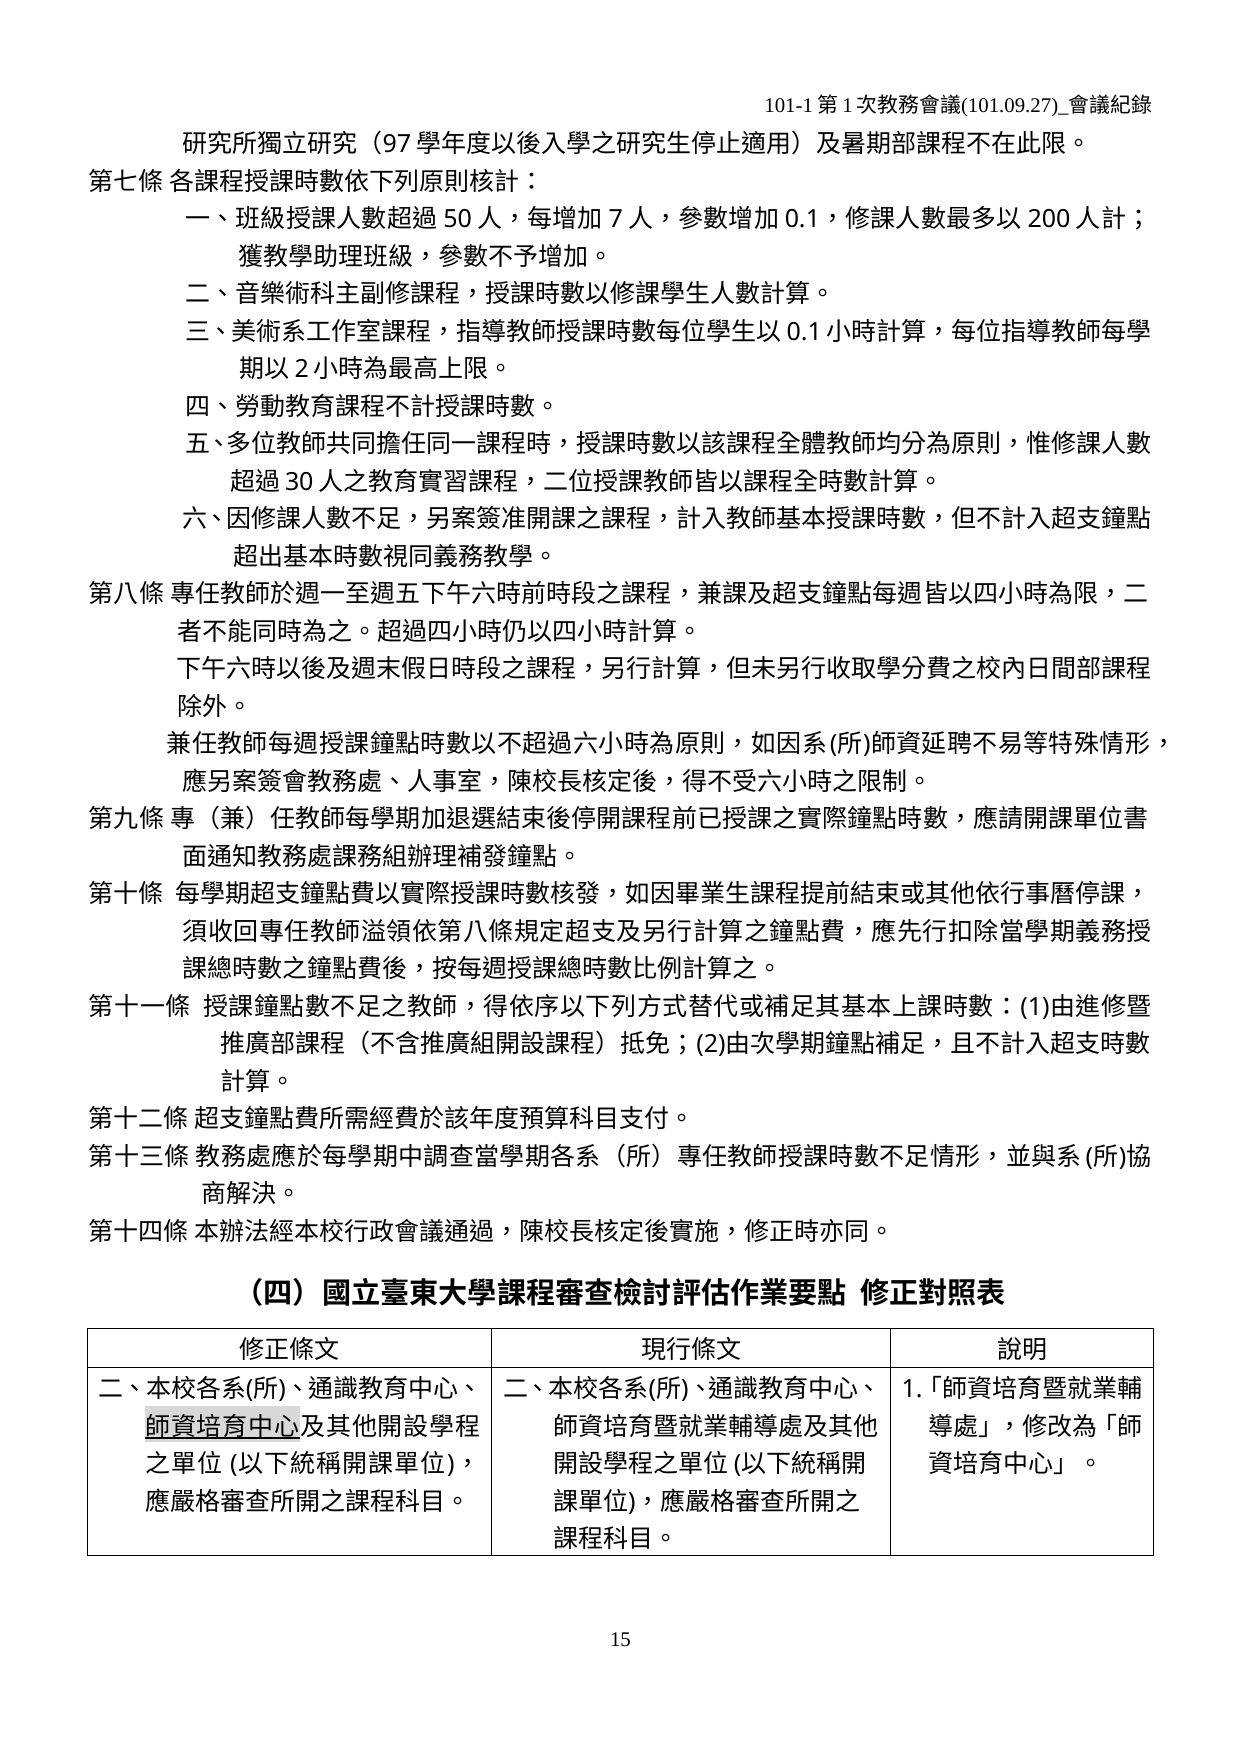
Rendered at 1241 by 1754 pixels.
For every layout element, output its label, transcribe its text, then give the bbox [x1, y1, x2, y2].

text 四、勞動教育課程不計授課時數。 [185, 386, 1152, 423]
text 六、因修課人數不足，另案簽准開課之課程，計入教師基本授課時數，但不計入超支鐘點，超出基本時數視同義務教學。 [182, 498, 1152, 573]
table_cell 二、本校各系(所)、通識教育中心、師資培育暨就業輔導處及其他開設學程之單位 (以下統稱開課單位)，應嚴格審查所開之課程科目。 [492, 1368, 890, 1555]
text 第十四條 本辦法經本校行政會議通過，陳校長核定後實施，修正時亦同。 [89, 1211, 1152, 1248]
table_cell 1.「師資培育暨就業輔導處」，修改為「師資培育中心」。 [891, 1368, 1153, 1555]
text 第十二條 超支鐘點費所需經費於該年度預算科目支付。 [89, 1098, 1152, 1136]
text 研究所獨立研究（97學年度以後入學之研究生停止適用）及暑期部課程不在此限。 [89, 123, 1152, 161]
table_header 現行條文 [492, 1329, 890, 1367]
text 下午六時以後及週末假日時段之課程，另行計算，但未另行收取學分費之校內日間部課程除外。 [176, 648, 1152, 723]
text 第十三條 教務處應於每學期中調查當學期各系（所）專任教師授課時數不足情形，並與系(所)協商解決。 [89, 1136, 1152, 1211]
table_header 說明 [891, 1329, 1153, 1367]
text 五、多位教師共同擔任同一課程時，授課時數以該課程全體教師均分為原則，惟修課人數超過30人之教育實習課程，二位授課教師皆以課程全時數計算。 [185, 423, 1152, 498]
text 第十一條 授課鐘點數不足之教師，得依序以下列方式替代或補足其基本上課時數：(1)由進修暨推廣部課程（不含推廣組開設課程）抵免；(2)由次學期鐘點補足，且不計入超支時數計算。 [89, 986, 1152, 1098]
text （四）國立臺東大學課程審查檢討評估作業要點 修正對照表 [89, 1253, 1152, 1328]
text 第十條 每學期超支鐘點費以實際授課時數核發，如因畢業生課程提前結束或其他依行事曆停課，須收回專任教師溢領依第八條規定超支及另行計算之鐘點費，應先行扣除當學期義務授課總時數之鐘點費後，按每週授課總時數比例計算之。 [89, 873, 1152, 986]
text 第九條 專（兼）任教師每學期加退選結束後停開課程前已授課之實際鐘點時數，應請開課單位書面通知教務處課務組辦理補發鐘點。 [89, 798, 1152, 873]
text 兼任教師每週授課鐘點時數以不超過六小時為原則，如因系(所)師資延聘不易等特殊情形，應另案簽會教務處、人事室，陳校長核定後，得不受六小時之限制。 [145, 723, 1152, 798]
table_cell 二、本校各系(所)、通識教育中心、師資培育中心及其他開設學程之單位 (以下統稱開課單位)，應嚴格審查所開之課程科目。 [88, 1368, 491, 1555]
text 二、音樂術科主副修課程，授課時數以修課學生人數計算。 [185, 273, 1152, 311]
text 一、班級授課人數超過50人，每增加7人，參數增加0.1，修課人數最多以200人計；獲教學助理班級，參數不予增加。 [185, 198, 1152, 273]
text 三、美術系工作室課程，指導教師授課時數每位學生以0.1小時計算，每位指導教師每學期以2小時為最高上限。 [185, 311, 1152, 386]
table_header 修正條文 [88, 1329, 491, 1367]
text 第八條 專任教師於週一至週五下午六時前時段之課程，兼課及超支鐘點每週皆以四小時為限，二者不能同時為之。超過四小時仍以四小時計算。 [89, 573, 1152, 648]
text 第七條 各課程授課時數依下列原則核計： [89, 161, 1152, 198]
